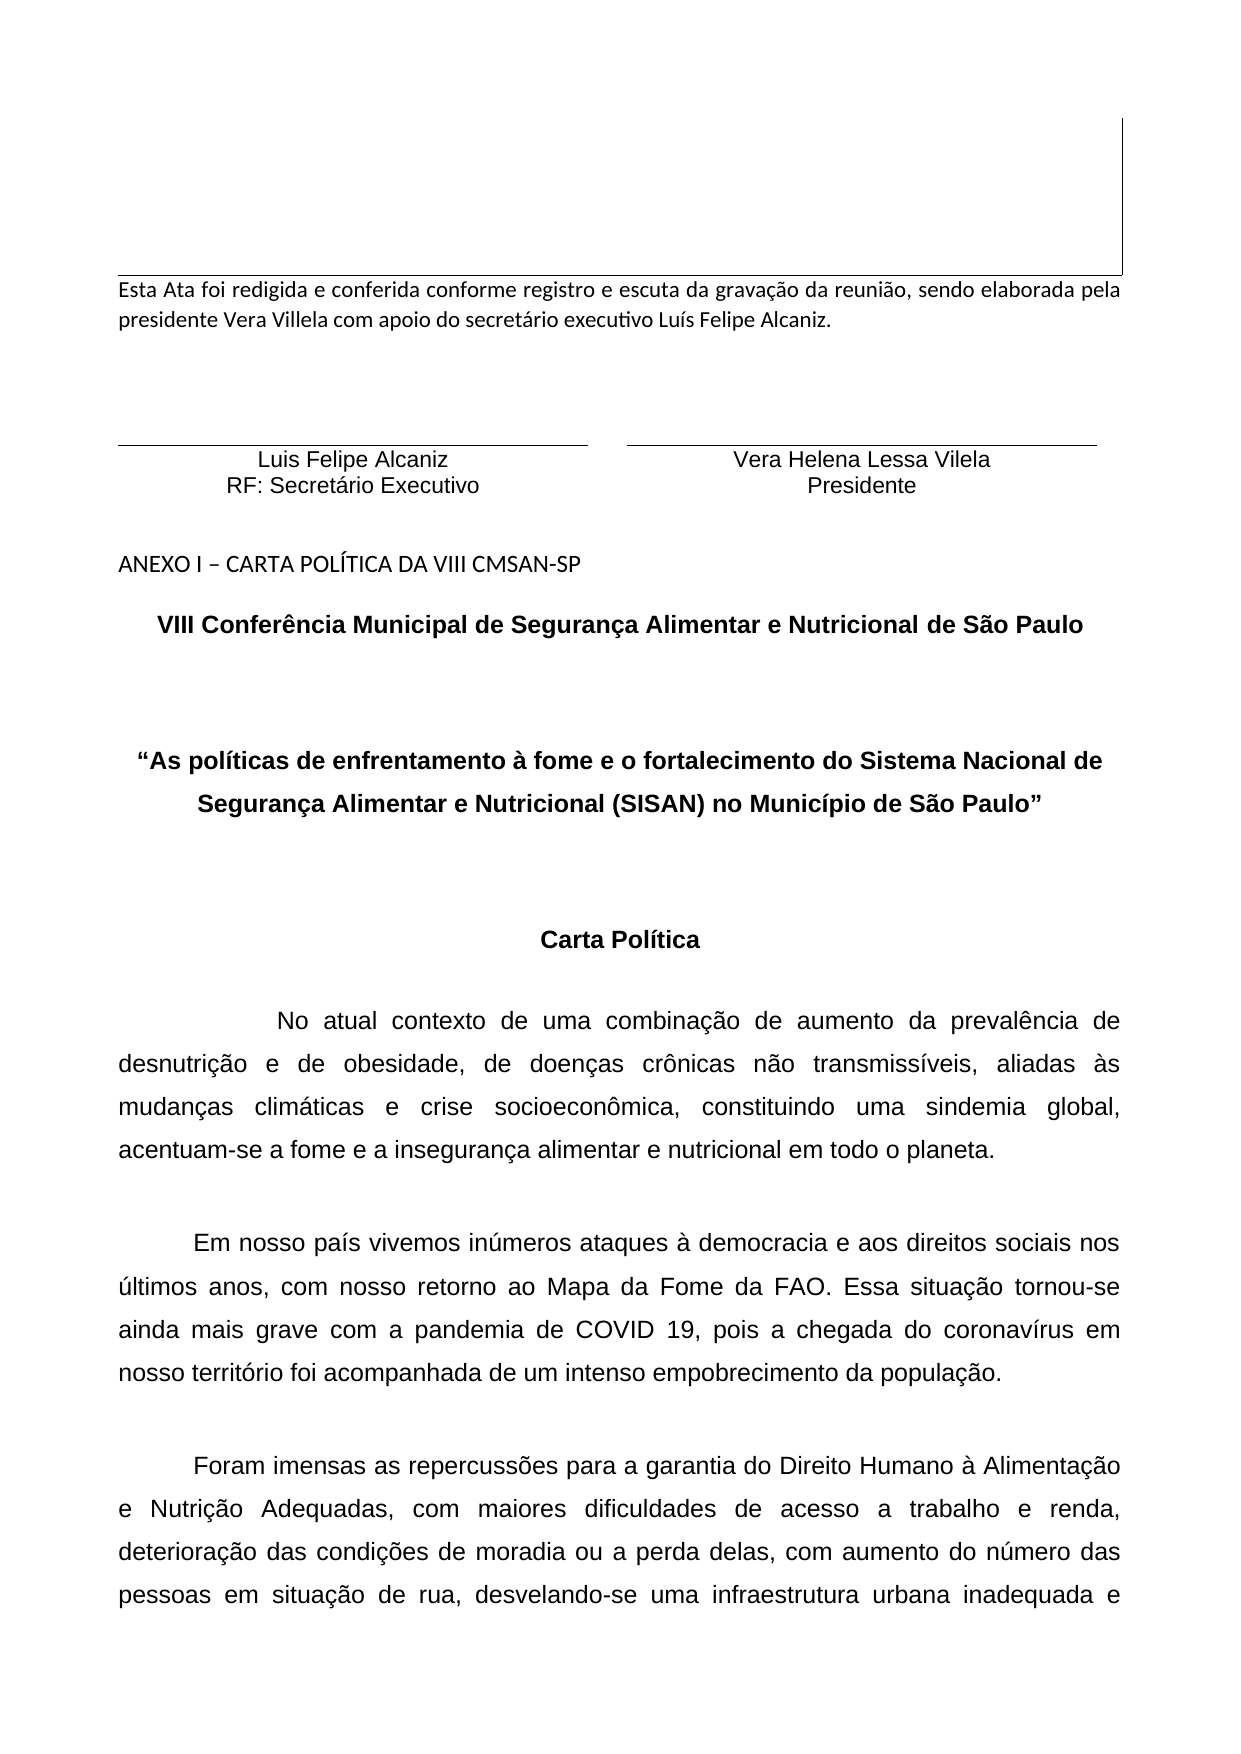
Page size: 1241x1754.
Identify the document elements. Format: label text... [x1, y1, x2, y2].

text VIII Conferência Municipal de Segurança Alimentar e Nutricional de São Paulo [118, 610, 1122, 638]
text ANEXO I – CARTA POLÍTICA DA VIII CMSAN-SP [118, 548, 1122, 578]
text Em nosso país vivemos inúmeros ataques à democracia e aos direitos sociais nos últimos anos, com nosso retorno ao Mapa da Fome da FAO. Essa situação tornou-se ainda mais grave com a pandemia de COVID 19, pois a chegada do coronavírus em nosso território foi acompanhada de um intenso empobrecimento da população. [118, 1228, 1122, 1387]
table_header Luis Felipe Alcaniz RF: Secretário Executivo [118, 446, 588, 499]
text Carta Política [118, 925, 1122, 954]
text “As políticas de enfrentamento à fome e o fortalecimento do Sistema Nacional de Segurança Alimentar e Nutricional (SISAN) no Município de São Paulo” [118, 746, 1122, 818]
table_header Vera Helena Lessa Vilela Presidente [627, 446, 1097, 499]
text Esta Ata foi redigida e conferida conforme registro e escuta da gravação da reunião, sendo elaborada pela presidente Vera Villela com apoio do secretário executivo Luís Felipe Alcaniz. [118, 275, 1122, 333]
text No atual contexto de uma combinação de aumento da prevalência de desnutrição e de obesidade, de doenças crônicas não transmissíveis, aliadas às mudanças climáticas e crise socioeconômica, constituindo uma sindemia global, acentuam-se a fome e a insegurança alimentar e nutricional em todo o planeta. [118, 1006, 1122, 1164]
table_header [588, 445, 627, 499]
text Foram imensas as repercussões para a garantia do Direito Humano à Alimentação e Nutrição Adequadas, com maiores dificuldades de acesso a trabalho e renda, deterioração das condições de moradia ou a perda delas, com aumento do número das pessoas em situação de rua, desvelando-se uma infraestrutura urbana inadequada e [118, 1451, 1122, 1609]
